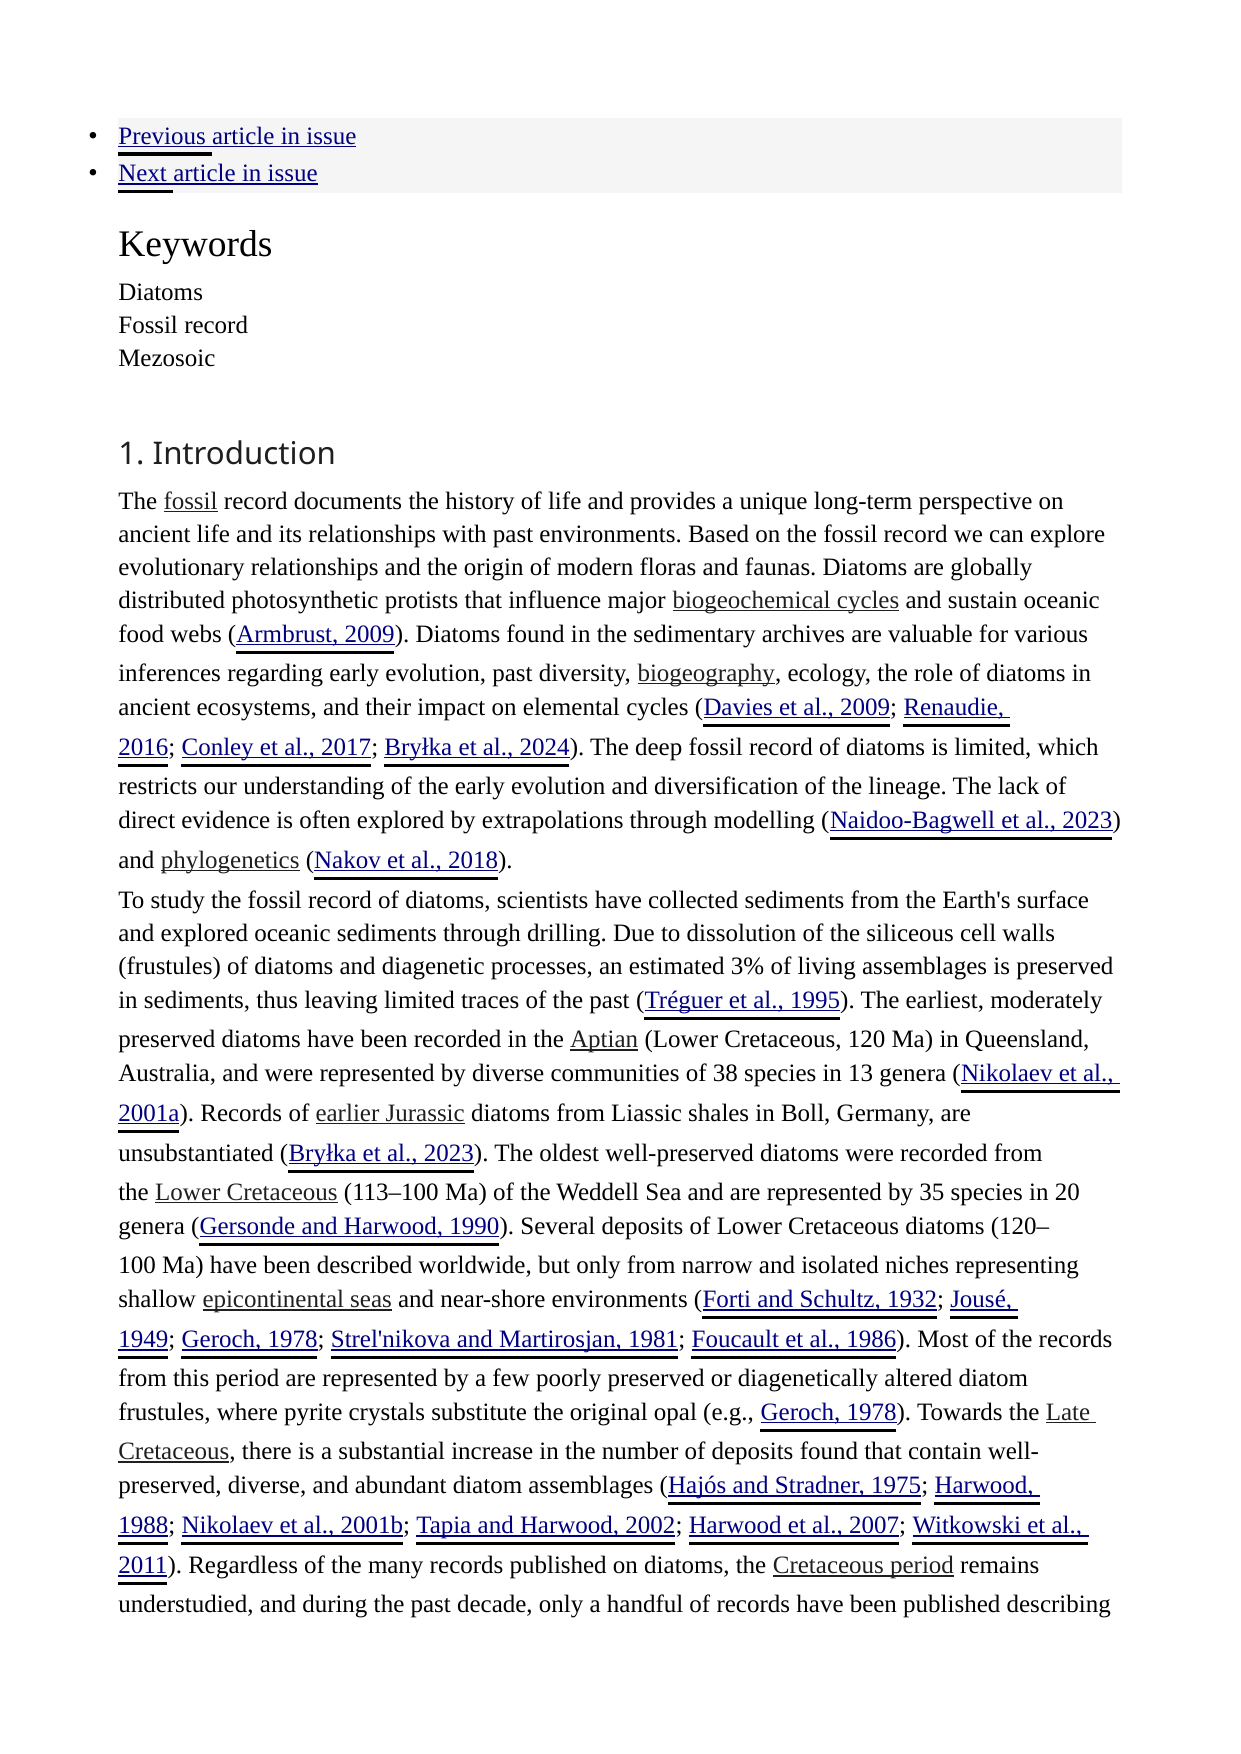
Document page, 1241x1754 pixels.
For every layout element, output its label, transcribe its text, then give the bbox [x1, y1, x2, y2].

subtitle Keywords [118, 218, 1122, 265]
list Next article in issue [118, 156, 1122, 193]
list Previous article in issue [118, 118, 1122, 156]
text Mezosoic [118, 343, 1122, 372]
subtitle 1. Introduction [118, 427, 1122, 473]
text Diatoms [118, 277, 1122, 306]
text Fossil record [118, 311, 1122, 339]
text To study the fossil record of diatoms, scientists have collected sediments from the Earth's surface and explored oceanic sediments through drilling. Due to dissolution of the siliceous cell walls (frustules) of diatoms and diagenetic processes, an estimated 3% of living assemblages is preserved in sediments, thus leaving limited traces of the past (Tréguer et al., 1995). The earliest, moderately preserved diatoms have been recorded in the Aptian (Lower Cretaceous, 120 Ma) in Queensland, Australia, and were represented by diverse communities of 38 species in 13 genera (Nikolaev et al., 2001a). Records of earlier Jurassic diatoms from Liassic shales in Boll, Germany, are unsubstantiated (Bryłka et al., 2023). The oldest well-preserved diatoms were recorded from the Lower Cretaceous (113–100 Ma) of the Weddell Sea and are represented by 35 species in 20 genera (Gersonde and Harwood, 1990). Several deposits of Lower Cretaceous diatoms (120–100 Ma) have been described worldwide, but only from narrow and isolated niches representing shallow epicontinental seas and near-shore environments (Forti and Schultz, 1932; Jousé, 1949; Geroch, 1978; Strel'nikova and Martirosjan, 1981; Foucault et al., 1986). Most of the records from this period are represented by a few poorly preserved or diagenetically altered diatom frustules, where pyrite crystals substitute the original opal (e.g., Geroch, 1978). Towards the Late Cretaceous, there is a substantial increase in the number of deposits found that contain well-preserved, diverse, and abundant diatom assemblages (Hajós and Stradner, 1975; Harwood, 1988; Nikolaev et al., 2001b; Tapia and Harwood, 2002; Harwood et al., 2007; Witkowski et al., 2011). Regardless of the many records published on diatoms, the Cretaceous period remains understudied, and during the past decade, only a handful of records have been published describing [118, 885, 1122, 1618]
text The fossil record documents the history of life and provides a unique long-term perspective on ancient life and its relationships with past environments. Based on the fossil record we can explore evolutionary relationships and the origin of modern floras and faunas. Diatoms are globally distributed photosynthetic protists that influence major biogeochemical cycles and sustain oceanic food webs (Armbrust, 2009). Diatoms found in the sedimentary archives are valuable for various inferences regarding early evolution, past diversity, biogeography, ecology, the role of diatoms in ancient ecosystems, and their impact on elemental cycles (Davies et al., 2009; Renaudie, 2016; Conley et al., 2017; Bryłka et al., 2024). The deep fossil record of diatoms is limited, which restricts our understanding of the early evolution and diversification of the lineage. The lack of direct evidence is often explored by extrapolations through modelling (Naidoo-Bagwell et al., 2023) and phylogenetics (Nakov et al., 2018). [118, 486, 1122, 880]
